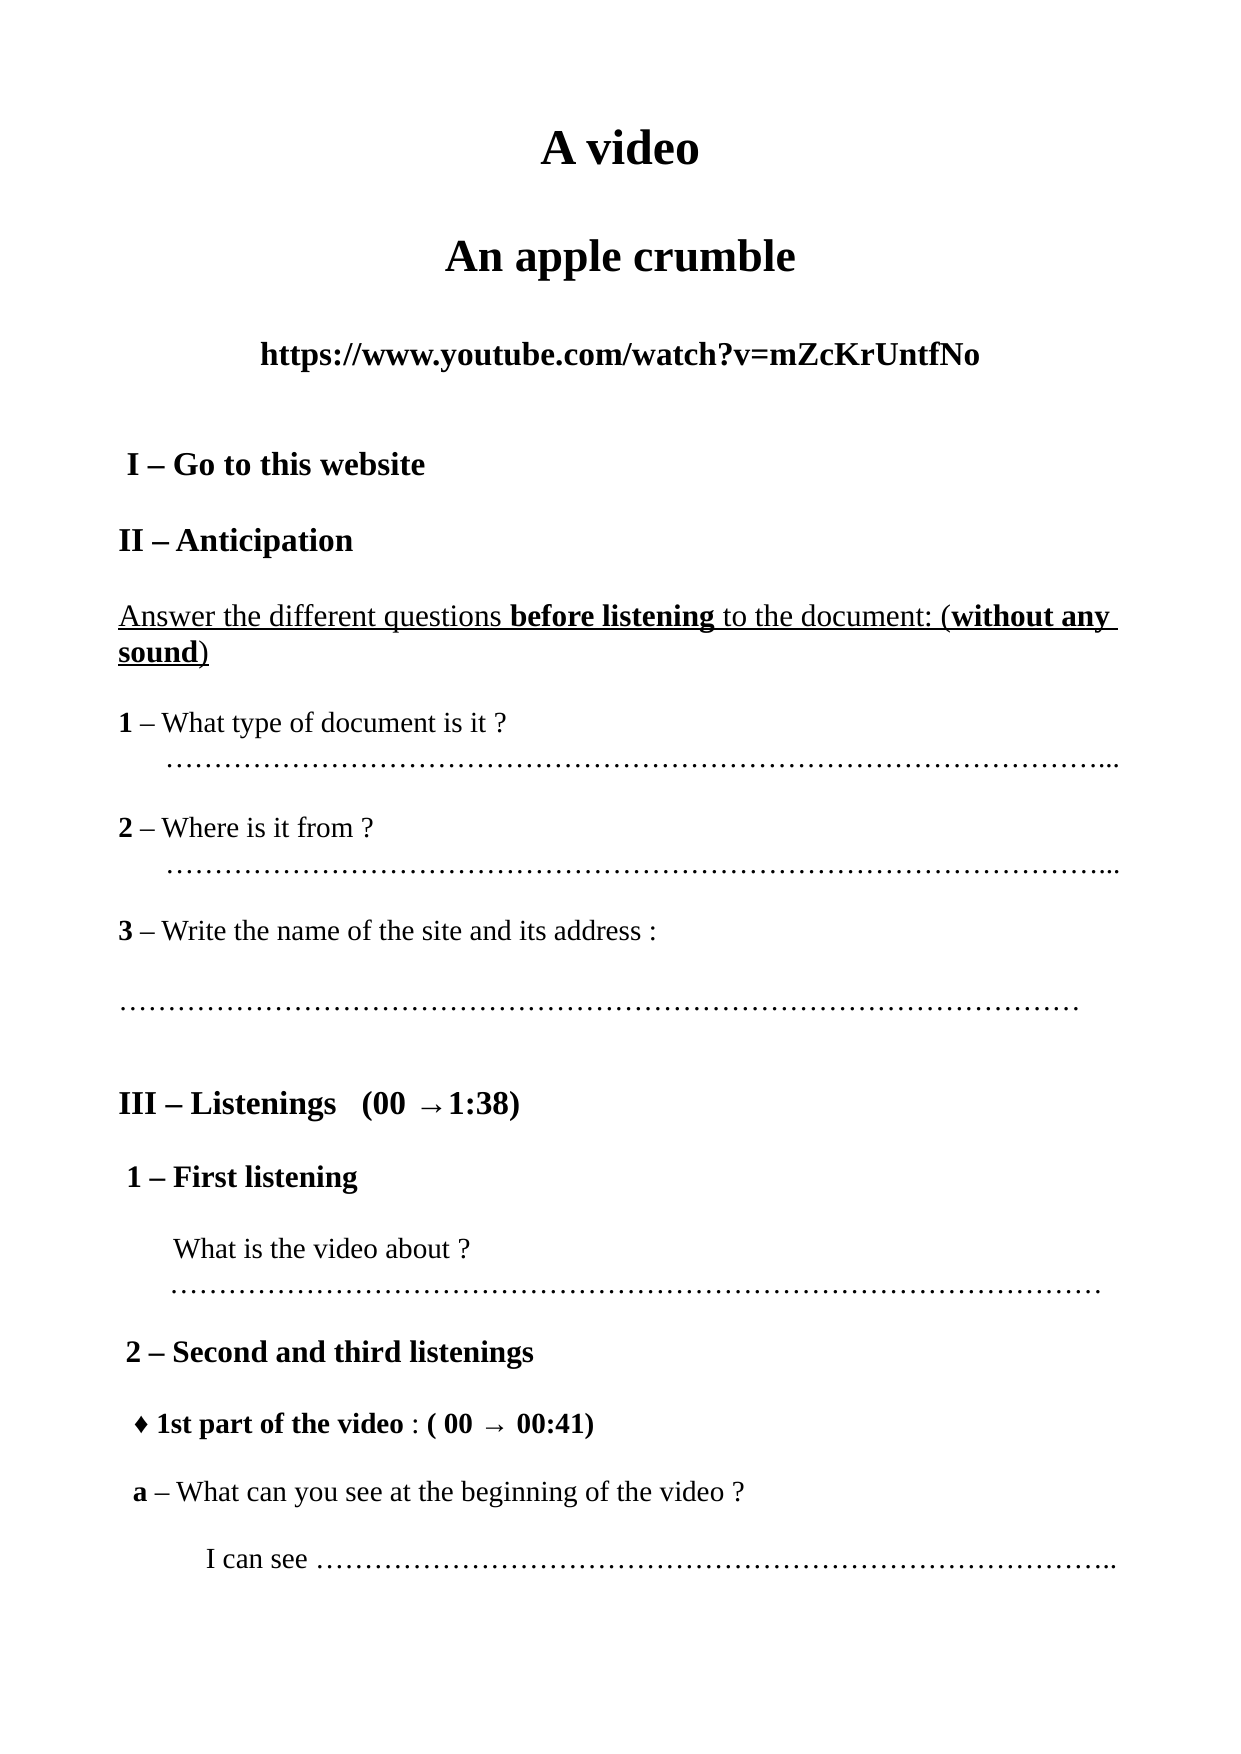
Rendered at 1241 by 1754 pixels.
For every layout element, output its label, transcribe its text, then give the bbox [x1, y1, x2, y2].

text What is the video about ? [118, 1230, 1122, 1266]
text I – Go to this website [118, 444, 1122, 482]
text Answer the different questions before listening to the document: (without any sound) [118, 597, 1122, 669]
text 2 – Second and third listenings [118, 1333, 1122, 1369]
text a – What can you see at the beginning of the video ? [118, 1474, 1122, 1508]
text I can see ……………………………………………………………………….. [118, 1541, 1122, 1575]
text 2 – Where is it from ? [118, 811, 1122, 844]
text ♦ 1st part of the video : ( 00 → 00:41) [118, 1405, 1122, 1441]
text II – Anticipation [118, 521, 1122, 559]
text A video [118, 118, 1122, 176]
text https://www.youtube.com/watch?v=mZcKrUntfNo [118, 334, 1122, 372]
text ……………………………………………………………………………………... [118, 739, 1122, 774]
text 3 – Write the name of the site and its address : [118, 913, 1122, 947]
text ……………………………………………………………………………………… [118, 947, 1122, 1017]
text ……………………………………………………………………………………... [118, 844, 1122, 880]
text 1 – First listening [118, 1158, 1122, 1194]
text III – Listenings (00 →1:38) [118, 1084, 1122, 1122]
text 1 – What type of document is it ? [118, 705, 1122, 739]
text …………………………………………………………………………………… [118, 1266, 1122, 1299]
text An apple crumble [118, 228, 1122, 281]
